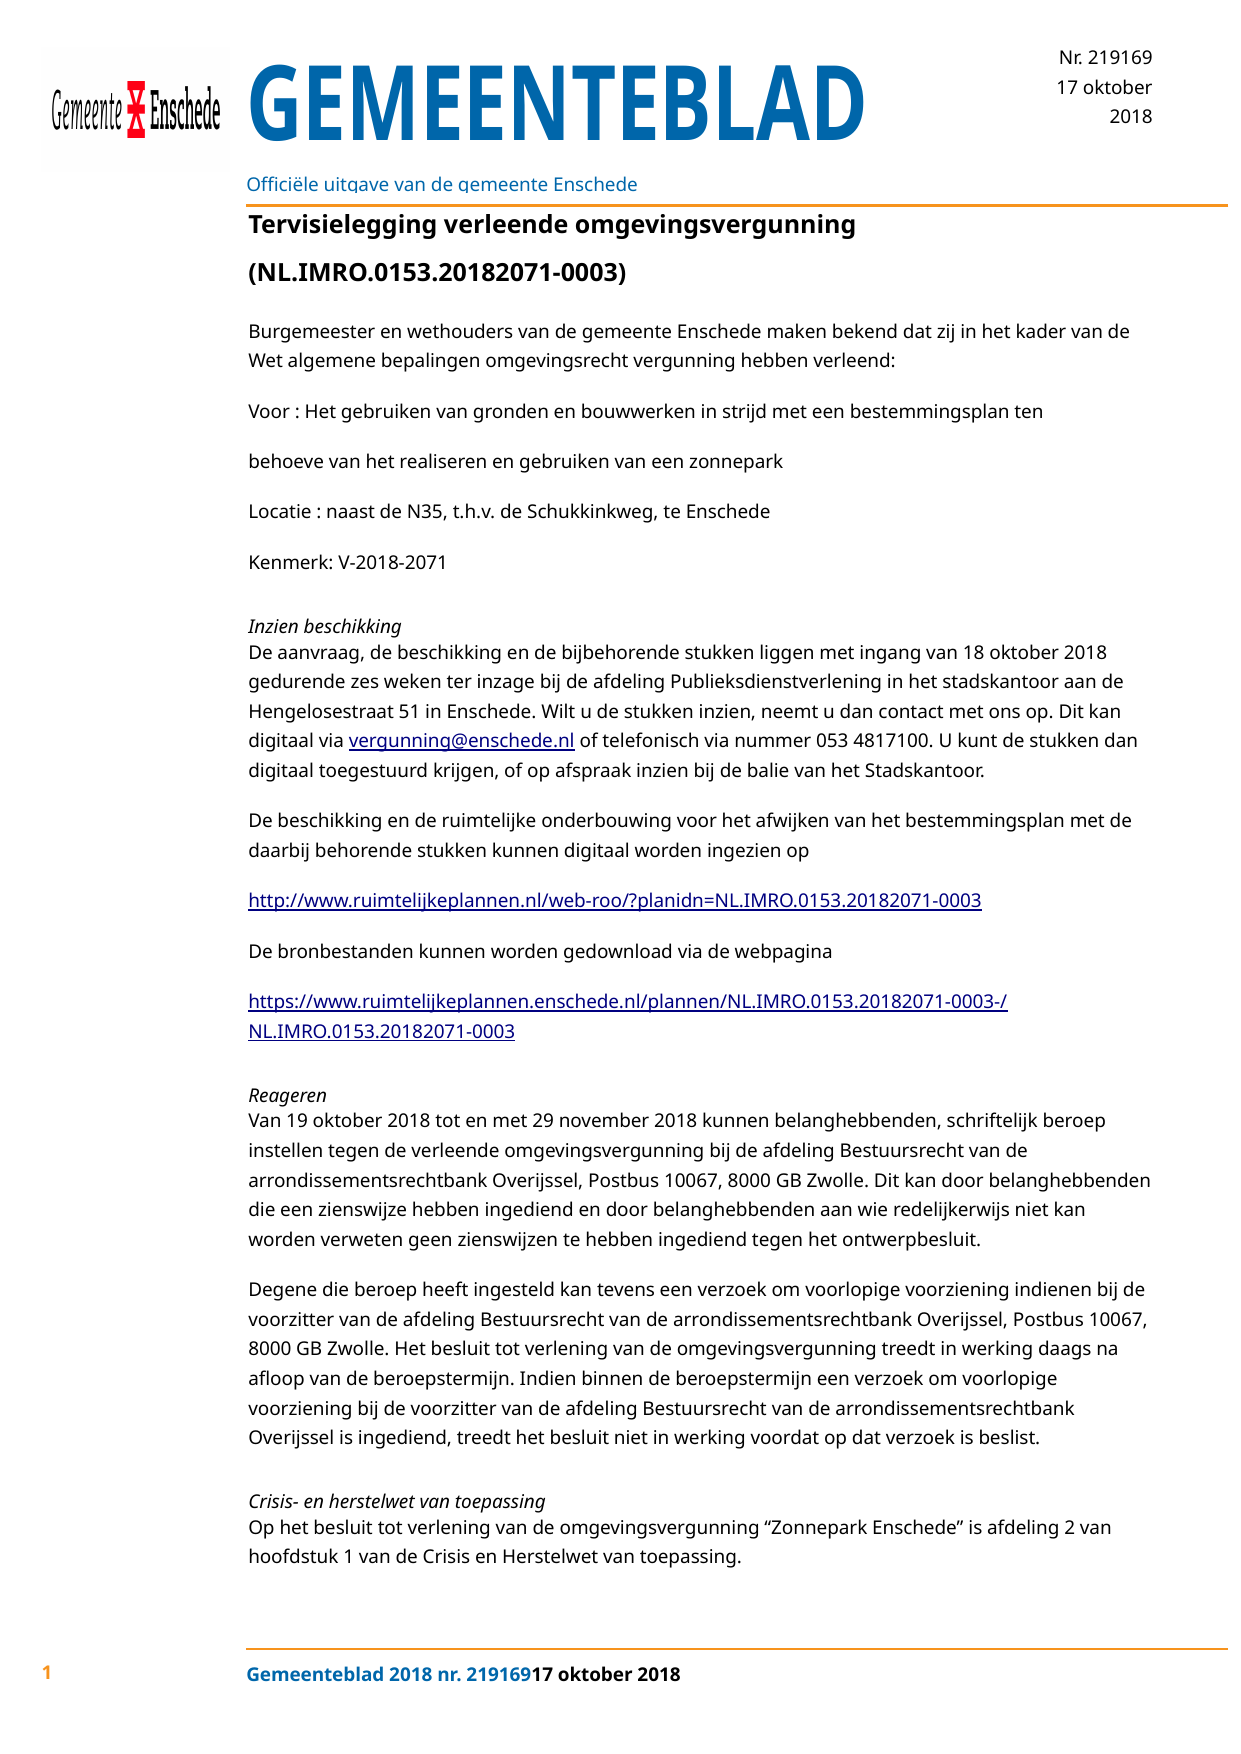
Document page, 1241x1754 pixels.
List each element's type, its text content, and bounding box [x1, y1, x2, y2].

text Degene die beroep heeft ingesteld kan tevens een verzoek om voorlopige voorziening indienen bij de voorzitter van de afdeling Bestuursrecht van de arrondissementsrechtbank Overijssel, Postbus 10067, 8000 GB Zwolle. Het besluit tot verlening van de omgevingsvergunning treedt in werking daags na afloop van de beroepstermijn. Indien binnen de beroepstermijn een verzoek om voorlopige voorziening bij de voorzitter van de afdeling Bestuursrecht van de arrondissementsrechtbank Overijssel is ingediend, treedt het besluit niet in werking voordat op dat verzoek is beslist. [248, 1276, 1152, 1450]
text Kenmerk: V-2018-2071 [248, 549, 1152, 575]
text behoeve van het realiseren en gebruiken van een zonnepark [248, 448, 1152, 474]
text Op het besluit tot verlening van de omgevingsvergunning “Zonnepark Enschede” is afdeling 2 van hoofdstuk 1 van de Crisis en Herstelwet van toepassing. [248, 1514, 1152, 1569]
text Voor : Het gebruiken van gronden en bouwwerken in strijd met een bestemmingsplan ten [248, 398, 1152, 424]
text https://www.ruimtelijkeplannen.enschede.nl/plannen/NL.IMRO.0153.20182071-0003-/NL.IMRO.0153.20182071-0003 [248, 988, 1152, 1044]
text Locatie : naast de N35, t.h.v. de Schukkinkweg, te Enschede [248, 499, 1152, 524]
text Crisis- en herstelwet van toepassing [248, 1488, 1152, 1514]
text Van 19 oktober 2018 tot en met 29 november 2018 kunnen belanghebbenden, schriftelijk beroep instellen tegen de verleende omgevingsvergunning bij de afdeling Bestuursrecht van de arrondissementsrechtbank Overijssel, Postbus 10067, 8000 GB Zwolle. Dit kan door belanghebbenden die een zienswijze hebben ingediend en door belanghebbenden aan wie redelijkerwijs niet kan worden verweten geen zienswijzen te hebben ingediend tegen het ontwerpbesluit. [248, 1108, 1152, 1252]
text De bronbestanden kunnen worden gedownload via de webpagina [248, 938, 1152, 964]
text http://www.ruimtelijkeplannen.nl/web-roo/?planidn=NL.IMRO.0153.20182071-0003 [248, 888, 1152, 913]
text Burgemeester en wethouders van de gemeente Enschede maken bekend dat zij in het kader van de Wet algemene bepalingen omgevingsrecht vergunning hebben verleend: [248, 318, 1152, 373]
picture [41, 47, 231, 172]
text De aanvraag, de beschikking en de bijbehorende stukken liggen met ingang van 18 oktober 2018 gedurende zes weken ter inzage bij de afdeling Publieksdienstverlening in het stadskantoor aan de Hengelosestraat 51 in Enschede. Wilt u de stukken inzien, neemt u dan contact met ons op. Dit kan digitaal via vergunning@enschede.nl of telefonisch via nummer 053 4817100. U kunt de stukken dan digitaal toegestuurd krijgen, of op afspraak inzien bij de balie van het Stadskantoor. [248, 639, 1152, 783]
text Reageren [248, 1082, 1152, 1108]
text Tervisielegging verleende omgevingsvergunning (NL.IMRO.0153.20182071-0003) [248, 207, 1152, 288]
text De beschikking en de ruimtelijke onderbouwing voor het afwijken van het bestemmingsplan met de daarbij behorende stukken kunnen digitaal worden ingezien op [248, 808, 1152, 863]
text Inzien beschikking [248, 613, 1152, 639]
